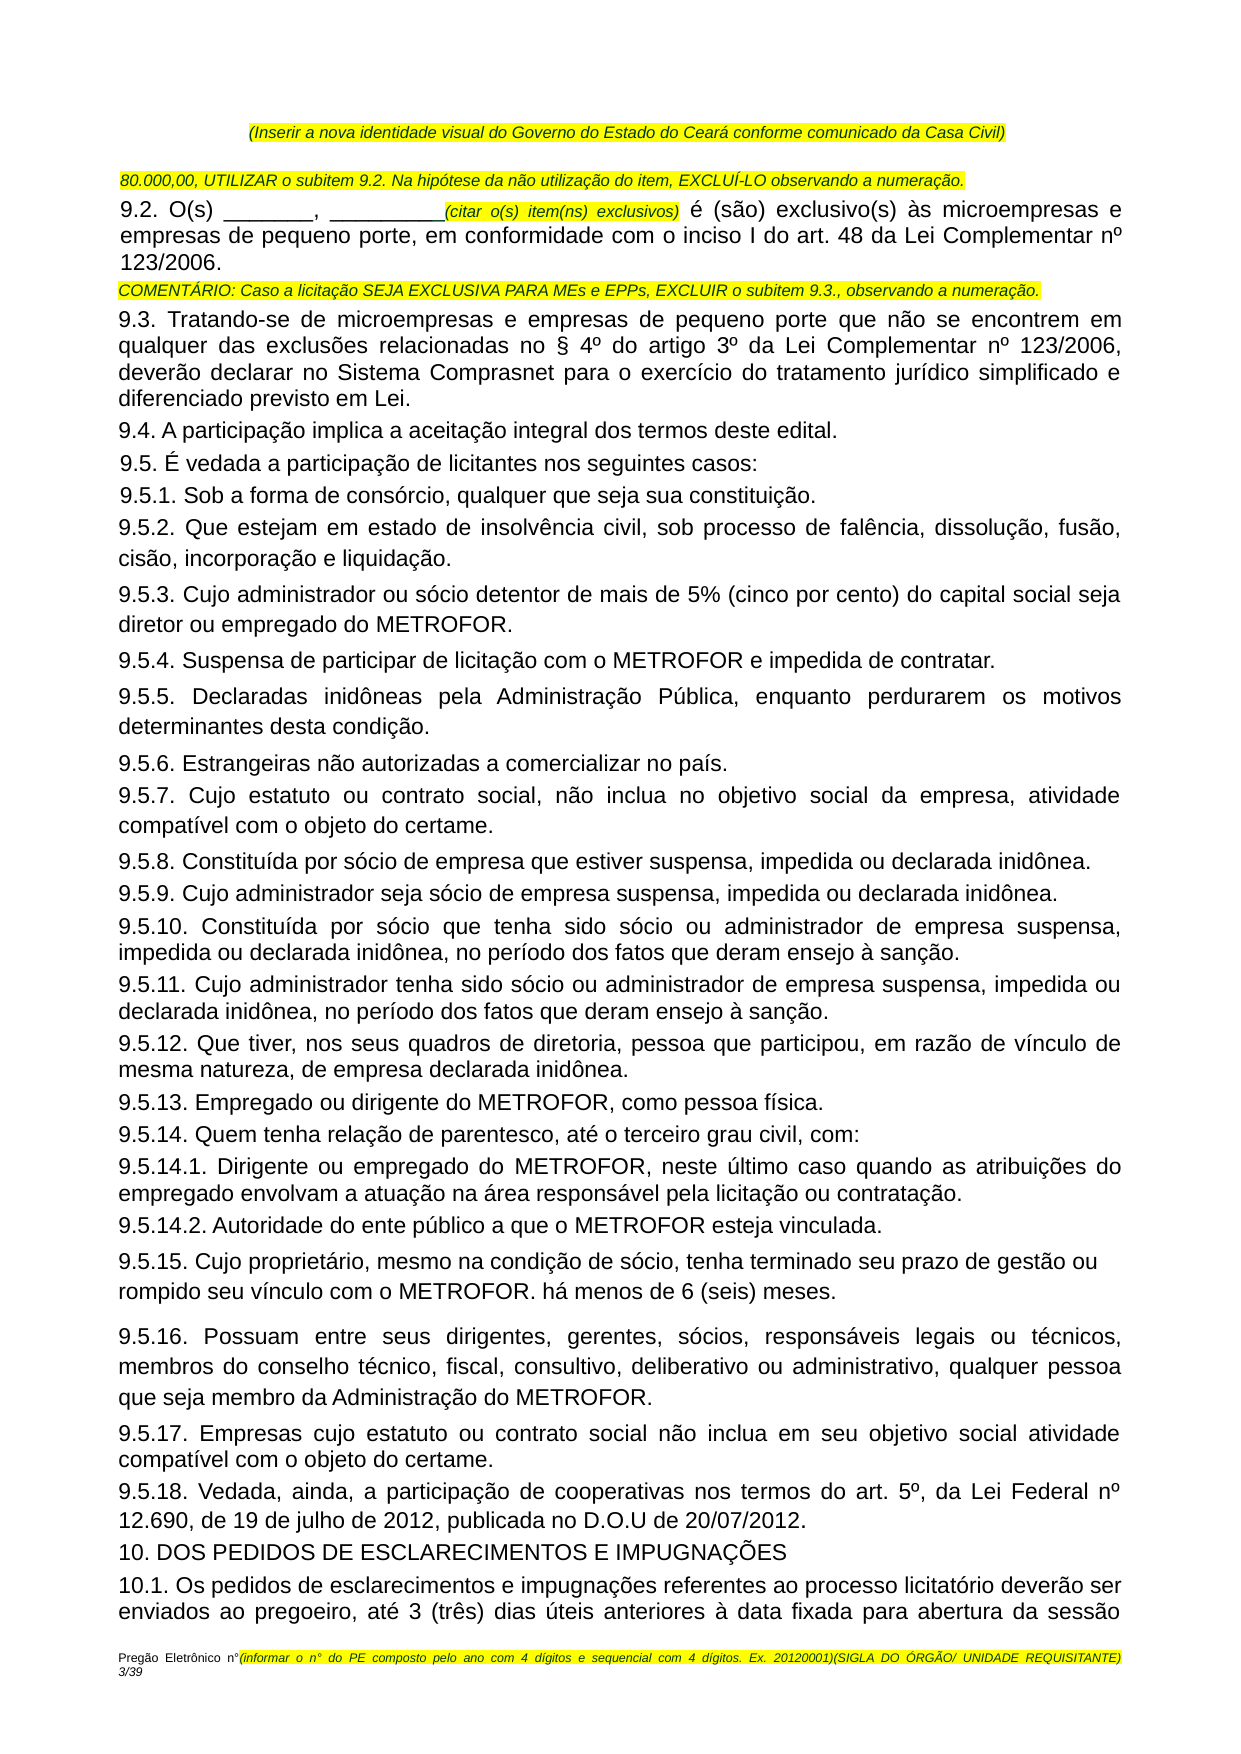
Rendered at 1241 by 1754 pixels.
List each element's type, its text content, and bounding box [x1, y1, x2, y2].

text 10.1. Os pedidos de esclarecimentos e impugnações referentes ao processo licitatório deverão ser enviados ao pregoeiro, até 3 (três) dias úteis anteriores à data fixada para abertura da sessão [118, 1572, 1122, 1624]
text 9.5.1. Sob a forma de consórcio, qualquer que seja sua constituição. [119, 482, 1122, 508]
text 9.5.14. Quem tenha relação de parentesco, até o terceiro grau civil, com: [118, 1121, 1122, 1147]
text 80.000,00, UTILIZAR o subitem 9.2. Na hipótese da não utilização do item, EXCLUÍ-LO observando a numeração. [120, 171, 1122, 190]
text 9.5.11. Cujo administrador tenha sido sócio ou administrador de empresa suspensa, impedida ou declarada inidônea, no período dos fatos que deram ensejo à sanção. [118, 971, 1122, 1024]
text 9.5.5. Declaradas inidôneas pela Administração Pública, enquanto perdurarem os motivos determinantes desta condição. [118, 683, 1122, 740]
text 9.5.15. Cujo proprietário, mesmo na condição de sócio, tenha terminado seu prazo de gestão ou rompido seu vínculo com o METROFOR. há menos de 6 (seis) meses. [118, 1248, 1122, 1304]
text 9.5.10. Constituída por sócio que tenha sido sócio ou administrador de empresa suspensa, impedida ou declarada inidônea, no período dos fatos que deram ensejo à sanção. [118, 913, 1122, 965]
text 9.5.6. Estrangeiras não autorizadas a comercializar no país. [118, 749, 1122, 776]
text 9.5.18. Vedada, ainda, a participação de cooperativas nos termos do art. 5º, da Lei Federal nº 12.690, de 19 de julho de 2012, publicada no D.O.U de 20/07/2012. [118, 1478, 1121, 1533]
text 9.5.3. Cujo administrador ou sócio detentor de mais de 5% (cinco por cento) do capital social seja diretor ou empregado do METROFOR. [118, 581, 1122, 637]
text 9.5.14.2. Autoridade do ente público a que o METROFOR esteja vinculada. [118, 1212, 1122, 1238]
text 9.5.14.1. Dirigente ou empregado do METROFOR, neste último caso quando as atribuições do empregado envolvam a atuação na área responsável pela licitação ou contratação. [118, 1153, 1122, 1206]
text 9.2. O(s) _______, _________(citar o(s) item(ns) exclusivos) é (são) exclusivo(s) às microempresas e empresas de pequeno porte, em conformidade com o inciso I do art. 48 da Lei Complementar nº 123/2006. [120, 196, 1122, 275]
text 9.4. A participação implica a aceitação integral dos termos deste edital. [118, 417, 1122, 444]
text 9.5.16. Possuam entre seus dirigentes, gerentes, sócios, responsáveis legais ou técnicos, membros do conselho técnico, fiscal, consultivo, deliberativo ou administrativo, qualquer pessoa que seja membro da Administração do METROFOR. [118, 1323, 1122, 1410]
text 9.5.4. Suspensa de participar de licitação com o METROFOR e impedida de contratar. [118, 647, 1122, 673]
text 10. DOS PEDIDOS DE ESCLARECIMENTOS E IMPUGNAÇÕES [118, 1539, 1122, 1566]
text 9.5.2. Que estejam em estado de insolvência civil, sob processo de falência, dissolução, fusão, cisão, incorporação e liquidação. [118, 514, 1122, 571]
text 9.5.17. Empresas cujo estatuto ou contrato social não inclua em seu objetivo social atividade compatível com o objeto do certame. [118, 1419, 1121, 1472]
text 9.5.13. Empregado ou dirigente do METROFOR, como pessoa física. [118, 1089, 1122, 1115]
text 9.3. Tratando-se de microempresas e empresas de pequeno porte que não se encontrem em qualquer das exclusões relacionadas no § 4º do artigo 3º da Lei Complementar nº 123/2006, deverão declarar no Sistema Comprasnet para o exercício do tratamento jurídico simplificado e diferenciado previsto em Lei. [118, 306, 1122, 411]
text COMENTÁRIO: Caso a licitação SEJA EXCLUSIVA PARA MEs e EPPs, EXCLUIR o subitem 9.3., observando a numeração. [118, 281, 1122, 300]
text 9.5. É vedada a participação de licitantes nos seguintes casos: [119, 450, 1122, 476]
text 9.5.12. Que tiver, nos seus quadros de diretoria, pessoa que participou, em razão de vínculo de mesma natureza, de empresa declarada inidônea. [118, 1030, 1122, 1083]
text 9.5.9. Cujo administrador seja sócio de empresa suspensa, impedida ou declarada inidônea. [118, 880, 1122, 907]
text 9.5.8. Constituída por sócio de empresa que estiver suspensa, impedida ou declarada inidônea. [118, 848, 1122, 874]
text 9.5.7. Cujo estatuto ou contrato social, não inclua no objetivo social da empresa, atividade compatível com o objeto do certame. [118, 782, 1121, 838]
